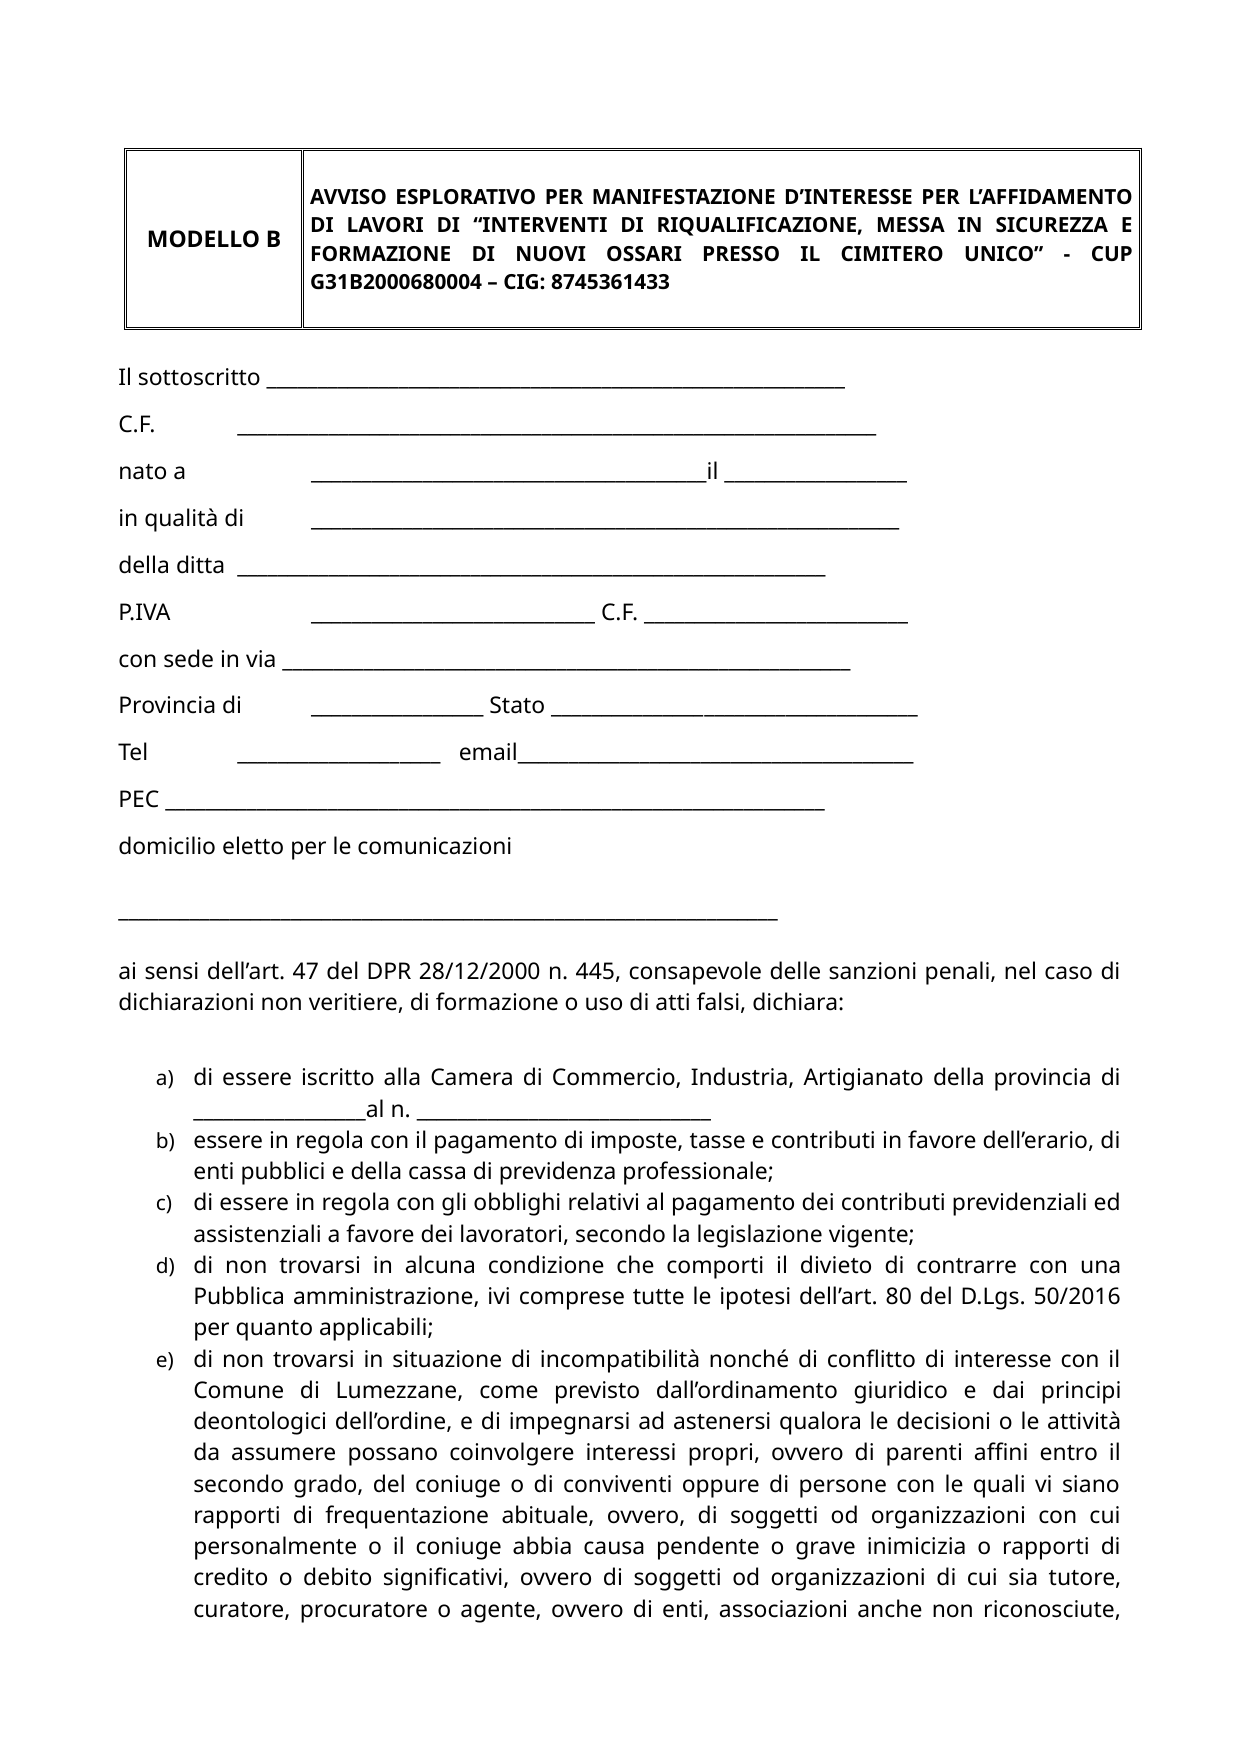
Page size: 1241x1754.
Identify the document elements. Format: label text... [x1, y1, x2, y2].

list di non trovarsi in situazione di incompatibilità nonché di conflitto di interesse con il Comune di Lumezzane, come previsto dall’ordinamento giuridico e dai principi deontologici dell’ordine, e di impegnarsi ad astenersi qualora le decisioni o le attività da assumere possano coinvolgere interessi propri, ovvero di parenti affini entro il secondo grado, del coniuge o di conviventi oppure di persone con le quali vi siano rapporti di frequentazione abituale, ovvero, di soggetti od organizzazioni con cui personalmente o il coniuge abbia causa pendente o grave inimicizia o rapporti di credito o debito significativi, ovvero di soggetti od organizzazioni di cui sia tutore, curatore, procuratore o agente, ovvero di enti, associazioni anche non riconosciute, [156, 1343, 1122, 1624]
list di non trovarsi in alcuna condizione che comporti il divieto di contrarre con una Pubblica amministrazione, ivi comprese tutte le ipotesi dell’art. 80 del D.Lgs. 50/2016 per quanto applicabili; [156, 1249, 1122, 1343]
table_header MODELLO B [127, 151, 301, 327]
list Tel ____________________ email_______________________________________ [118, 736, 1122, 768]
list PEC _________________________________________________________________ [118, 783, 1122, 814]
list in qualità di __________________________________________________________ [118, 502, 1122, 533]
list di essere iscritto alla Camera di Commercio, Industria, Artigianato della provincia di _________________al n. _____________________________ [156, 1061, 1122, 1124]
list P.IVA ____________________________ C.F. __________________________ [118, 596, 1122, 627]
list nato a _______________________________________il __________________ [118, 455, 1122, 486]
text ai sensi dell’art. 47 del DPR 28/12/2000 n. 445, consapevole delle sanzioni penali, nel caso di dichiarazioni non veritiere, di formazione o uso di atti falsi, dichiara: [118, 955, 1122, 1018]
list _________________________________________________________________ [118, 893, 1122, 924]
list Provincia di _________________ Stato ____________________________________ [118, 689, 1122, 721]
list Il sottoscritto _________________________________________________________ [118, 361, 1122, 393]
list della ditta __________________________________________________________ [118, 549, 1122, 580]
list C.F. _______________________________________________________________ [118, 408, 1122, 439]
list domicilio eletto per le comunicazioni [118, 830, 1122, 861]
list essere in regola con il pagamento di imposte, tasse e contributi in favore dell’erario, di enti pubblici e della cassa di previdenza professionale; [156, 1124, 1122, 1186]
list con sede in via ________________________________________________________ [118, 643, 1122, 674]
list di essere in regola con gli obblighi relativi al pagamento dei contributi previdenziali ed assistenziali a favore dei lavoratori, secondo la legislazione vigente; [156, 1186, 1122, 1249]
table_header AVVISO ESPLORATIVO PER MANIFESTAZIONE D’INTERESSE PER L’AFFIDAMENTO DI LAVORI DI “INTERVENTI DI RIQUALIFICAZIONE, MESSA IN SICUREZZA E FORMAZIONE DI NUOVI OSSARI PRESSO IL CIMITERO UNICO” - CUP G31B2000680004 – CIG: 8745361433 [304, 151, 1139, 327]
